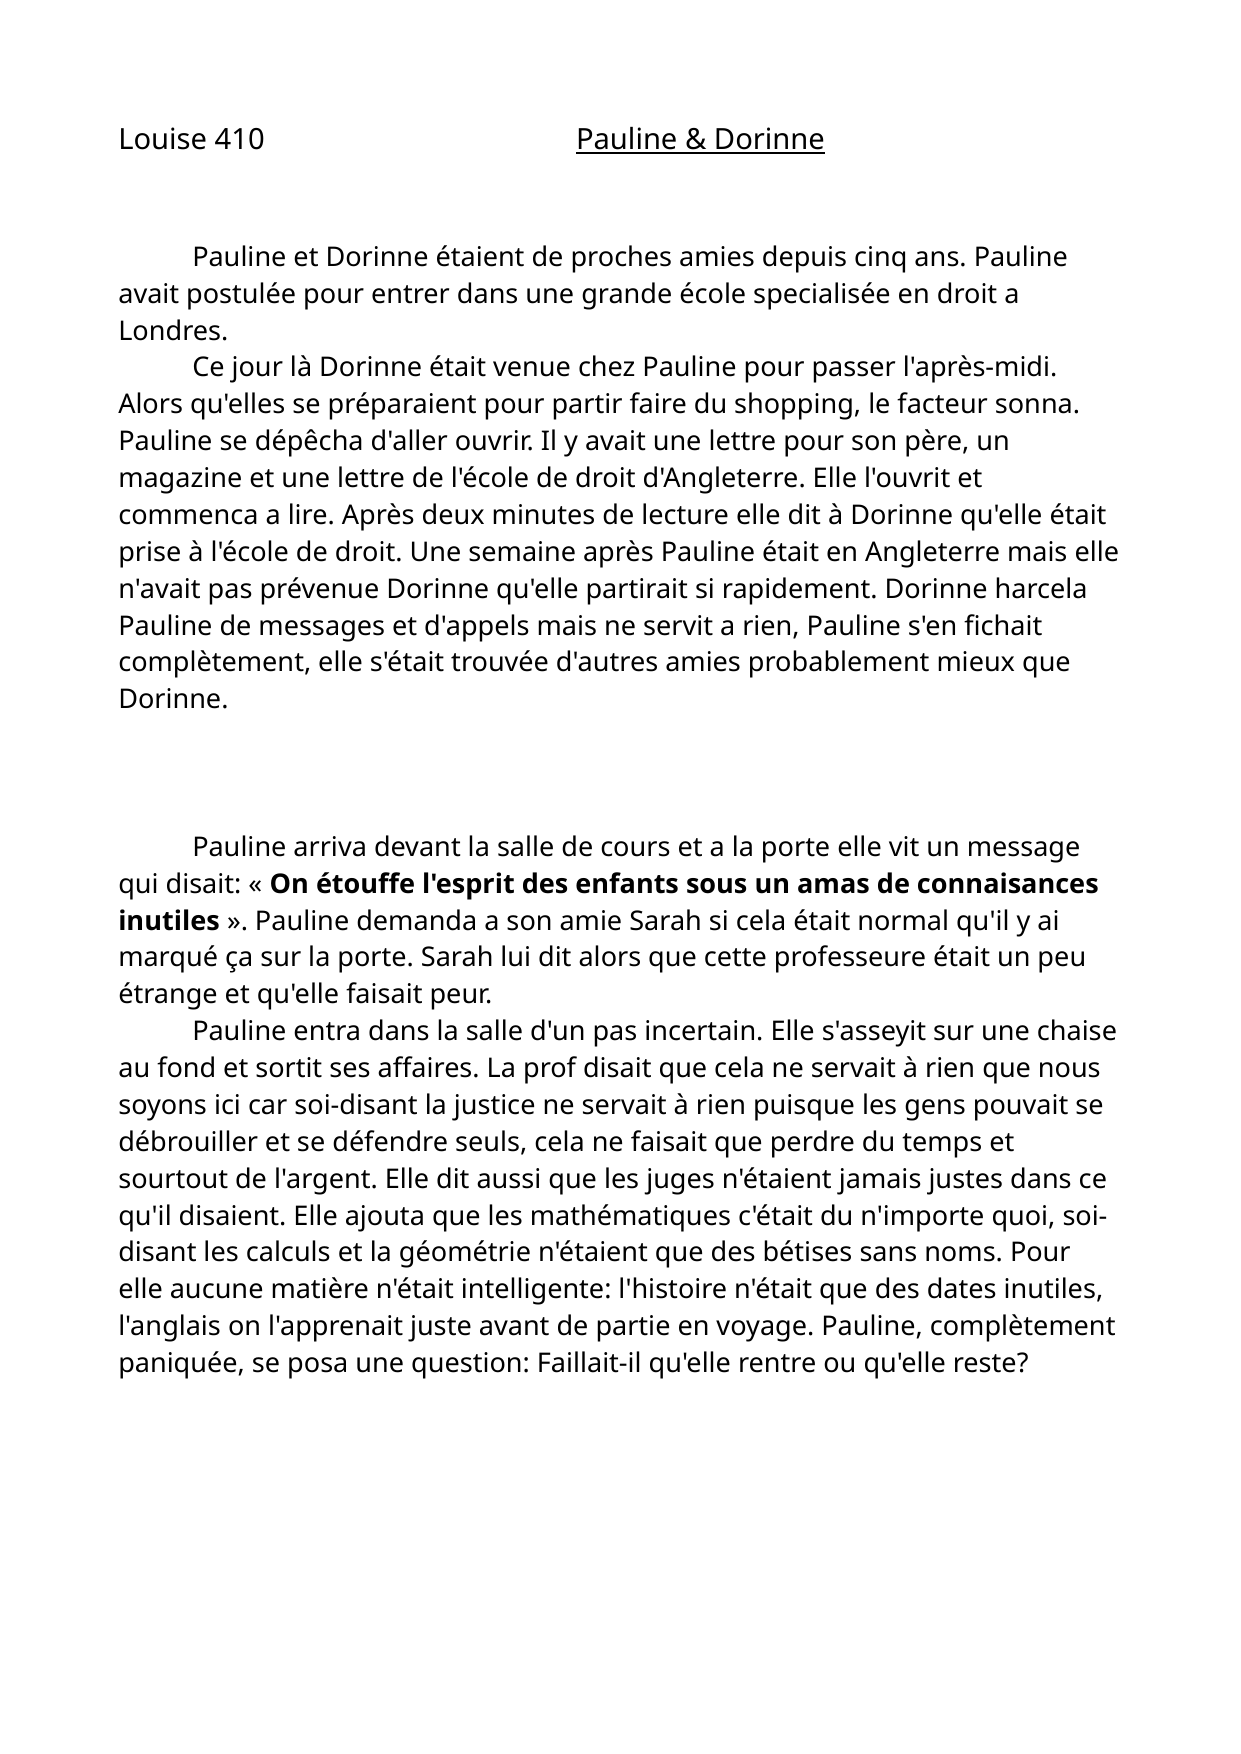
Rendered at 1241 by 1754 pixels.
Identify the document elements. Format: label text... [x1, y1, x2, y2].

text Ce jour là Dorinne était venue chez Pauline pour passer l'après-midi. Alors qu'elles se préparaient pour partir faire du shopping, le facteur sonna. Pauline se dépêcha d'aller ouvrir. Il y avait une lettre pour son père, un magazine et une lettre de l'école de droit d'Angleterre. Elle l'ouvrit et commenca a lire. Après deux minutes de lecture elle dit à Dorinne qu'elle était prise à l'école de droit. Une semaine après Pauline était en Angleterre mais elle n'avait pas prévenue Dorinne qu'elle partirait si rapidement. Dorinne harcela Pauline de messages et d'appels mais ne servit a rien, Pauline s'en fichait complètement, elle s'était trouvée d'autres amies probablement mieux que Dorinne. [118, 348, 1122, 717]
text Pauline et Dorinne étaient de proches amies depuis cinq ans. Pauline avait postulée pour entrer dans une grande école specialisée en droit a Londres. [118, 237, 1122, 348]
text Louise 410 Pauline & Dorinne [118, 118, 1122, 158]
text Pauline entra dans la salle d'un pas incertain. Elle s'asseyit sur une chaise au fond et sortit ses affaires. La prof disait que cela ne servait à rien que nous soyons ici car soi-disant la justice ne servait à rien puisque les gens pouvait se débrouiller et se défendre seuls, cela ne faisait que perdre du temps et sourtout de l'argent. Elle dit aussi que les juges n'étaient jamais justes dans ce qu'il disaient. Elle ajouta que les mathématiques c'était du n'importe quoi, soi-disant les calculs et la géométrie n'étaient que des bétises sans noms. Pour elle aucune matière n'était intelligente: l'histoire n'était que des dates inutiles, l'anglais on l'apprenait juste avant de partie en voyage. Pauline, complètement paniquée, se posa une question: Faillait-il qu'elle rentre ou qu'elle reste? [118, 1012, 1122, 1380]
text Pauline arriva devant la salle de cours et a la porte elle vit un message qui disait: « On étouffe l'esprit des enfants sous un amas de connaisances inutiles ». Pauline demanda a son amie Sarah si cela était normal qu'il y ai marqué ça sur la porte. Sarah lui dit alors que cette professeure était un peu étrange et qu'elle faisait peur. [118, 827, 1122, 1012]
